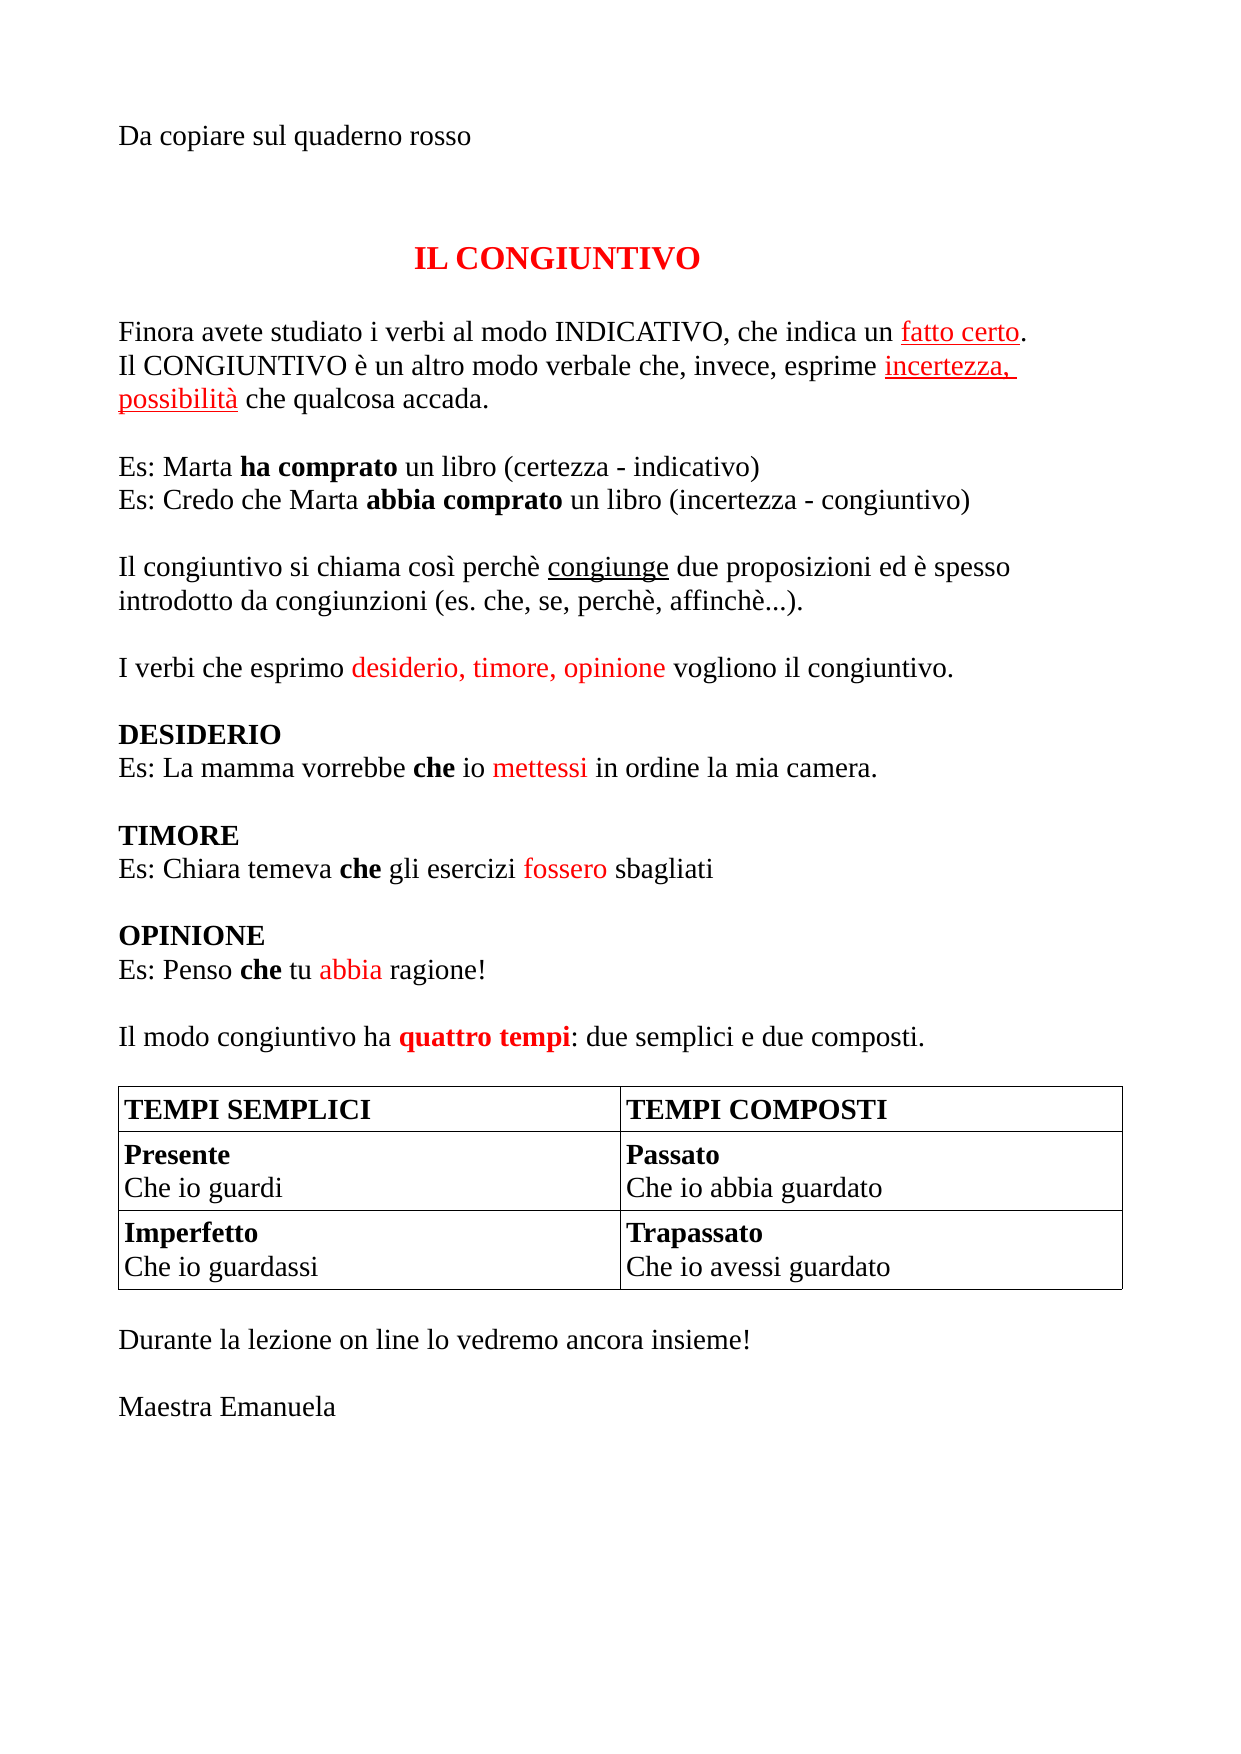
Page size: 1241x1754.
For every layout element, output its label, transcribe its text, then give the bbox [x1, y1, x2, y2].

text Es: Marta ha comprato un libro (certezza - indicativo) [118, 449, 1122, 482]
text TIMORE [118, 818, 1122, 851]
table_cell Passato Che io abbia guardato [621, 1132, 1122, 1210]
table_cell Presente Che io guardi [119, 1132, 620, 1210]
table_cell Imperfetto Che io guardassi [119, 1211, 620, 1288]
text Finora avete studiato i verbi al modo INDICATIVO, che indica un fatto certo. [118, 314, 1122, 348]
table_header TEMPI SEMPLICI [119, 1087, 620, 1131]
text Durante la lezione on line lo vedremo ancora insieme! [118, 1322, 1122, 1356]
text Es: Chiara temeva che gli esercizi fossero sbagliati [118, 851, 1122, 885]
table_cell Trapassato Che io avessi guardato [621, 1211, 1122, 1288]
text Es: Credo che Marta abbia comprato un libro (incertezza - congiuntivo) [118, 482, 1122, 516]
text Maestra Emanuela [118, 1389, 1122, 1423]
text Es: Penso che tu abbia ragione! [118, 952, 1122, 985]
text DESIDERIO [118, 717, 1122, 751]
text Il congiuntivo si chiama così perchè congiunge due proposizioni ed è spesso introdotto da congiunzioni (es. che, se, perchè, affinchè...). [118, 549, 1122, 616]
text I verbi che esprimo desiderio, timore, opinione vogliono il congiuntivo. [118, 650, 1122, 683]
table_header TEMPI COMPOSTI [621, 1087, 1122, 1131]
text Il modo congiuntivo ha quattro tempi: due semplici e due composti. [118, 1019, 1122, 1052]
text Da copiare sul quaderno rosso [118, 118, 1122, 152]
text Es: La mamma vorrebbe che io mettessi in ordine la mia camera. [118, 751, 1122, 784]
text Il CONGIUNTIVO è un altro modo verbale che, invece, esprime incertezza, possibilità che qualcosa accada. [118, 348, 1122, 415]
text OPINIONE [118, 918, 1122, 952]
text IL CONGIUNTIVO [118, 238, 1122, 276]
